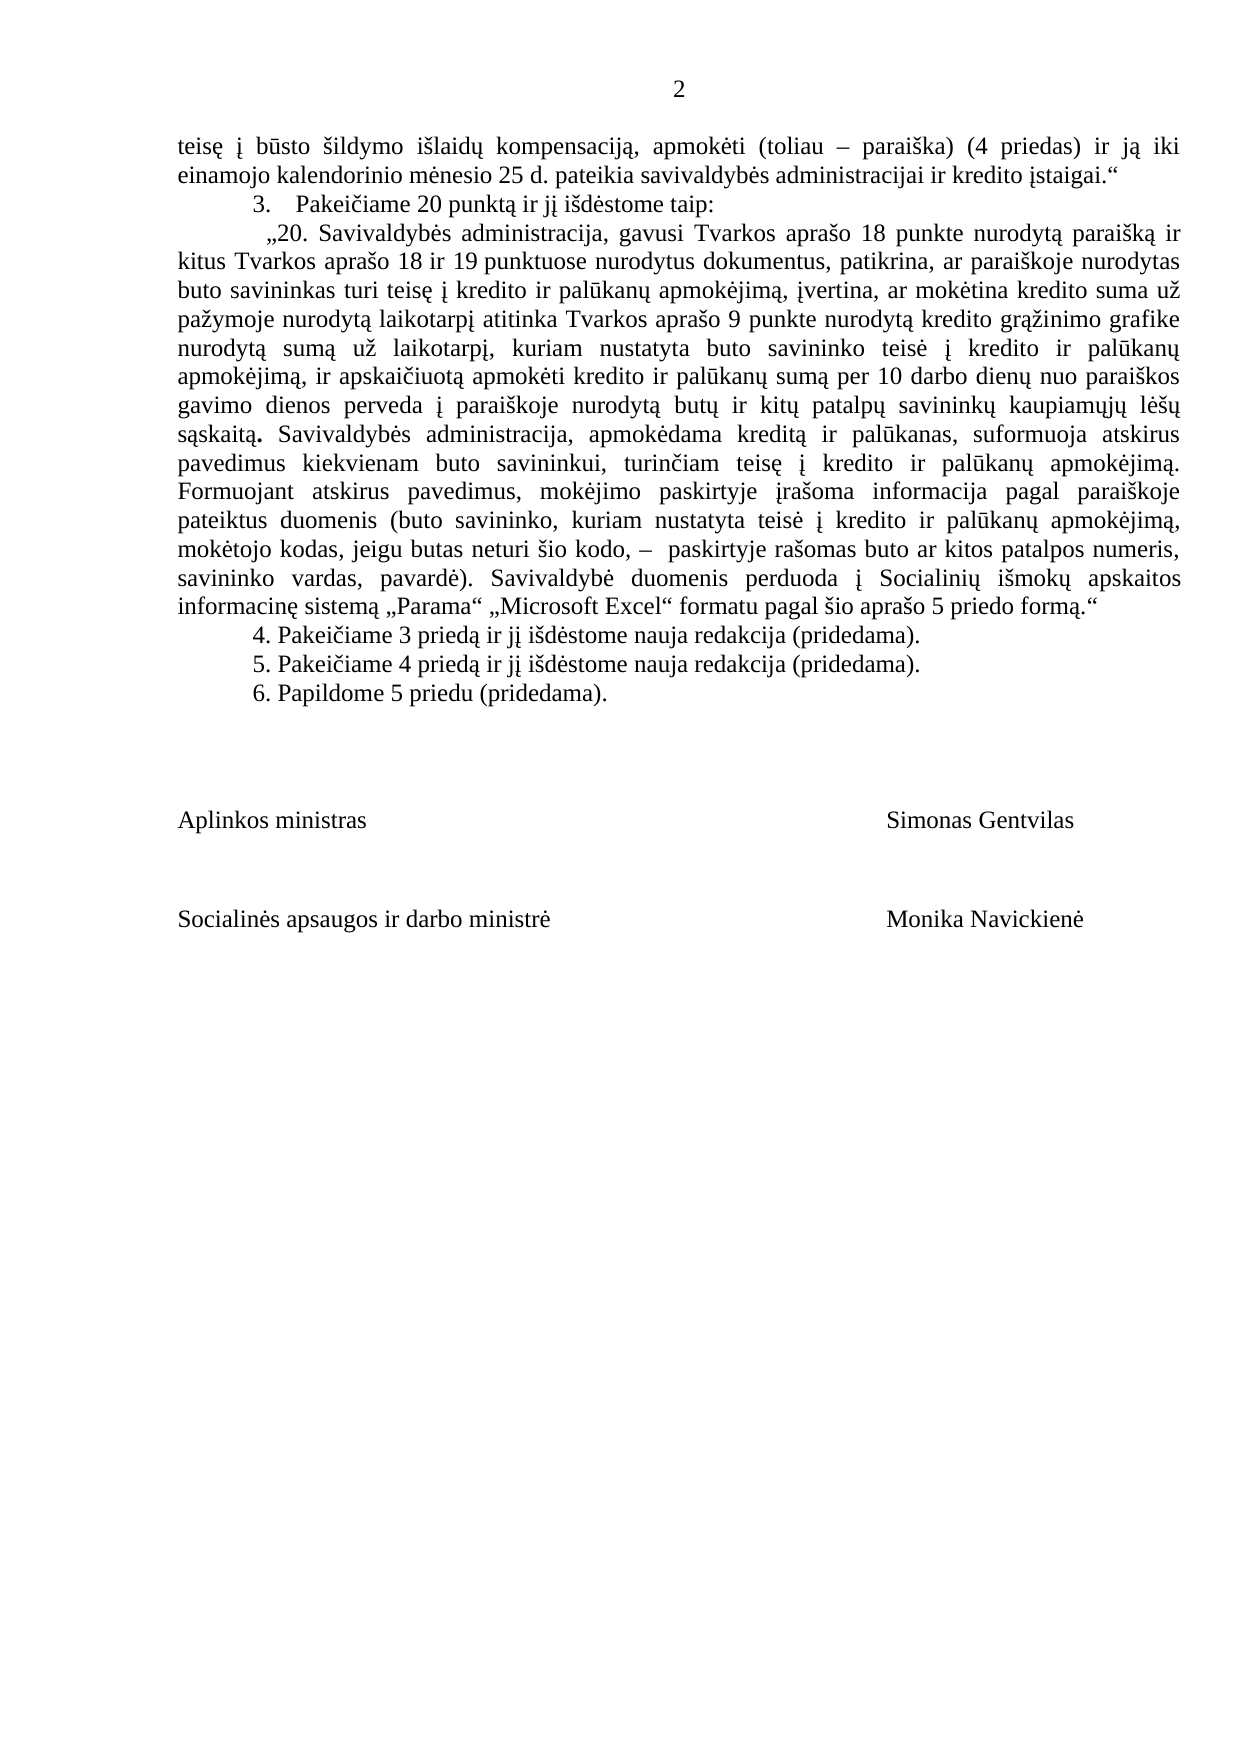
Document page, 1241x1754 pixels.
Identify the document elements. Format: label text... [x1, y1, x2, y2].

text 5. Pakeičiame 4 priedą ir jį išdėstome nauja redakcija (pridedama). [177, 649, 1181, 678]
text 3. Pakeičiame 20 punktą ir jį išdėstome taip: [177, 189, 1181, 218]
text Socialinės apsaugos ir darbo ministrė Monika Navickienė [177, 904, 1137, 933]
text 6. Papildome 5 priedu (pridedama). [177, 678, 1181, 706]
text Aplinkos ministras Simonas Gentvilas [177, 805, 1137, 834]
text 4. Pakeičiame 3 priedą ir jį išdėstome nauja redakcija (pridedama). [177, 620, 1181, 649]
text „20. Savivaldybės administracija, gavusi Tvarkos aprašo 18 punkte nurodytą paraišką ir kitus Tvarkos aprašo 18 ir 19 punktuose nurodytus dokumentus, patikrina, ar paraiškoje nurodytas buto savininkas turi teisę į kredito ir palūkanų apmokėjimą, įvertina, ar mokėtina kredito suma už pažymoje nurodytą laikotarpį atitinka Tvarkos aprašo 9 punkte nurodytą kredito grąžinimo grafike nurodytą sumą už laikotarpį, kuriam nustatyta buto savininko teisė į kredito ir palūkanų apmokėjimą, ir apskaičiuotą apmokėti kredito ir palūkanų sumą per 10 darbo dienų nuo paraiškos gavimo dienos perveda į paraiškoje nurodytą butų ir kitų patalpų savininkų kaupiamųjų lėšų sąskaitą. Savivaldybės administracija, apmokėdama kreditą ir palūkanas, suformuoja atskirus pavedimus kiekvienam buto savininkui, turinčiam teisę į kredito ir palūkanų apmokėjimą. Formuojant atskirus pavedimus, mokėjimo paskirtyje įrašoma informacija pagal paraiškoje pateiktus duomenis (buto savininko, kuriam nustatyta teisė į kredito ir palūkanų apmokėjimą, mokėtojo kodas, jeigu butas neturi šio kodo, – paskirtyje rašomas buto ar kitos patalpos numeris, savininko vardas, pavardė). Savivaldybė duomenis perduoda į Socialinių išmokų apskaitos informacinę sistemą „Parama“ „Microsoft Excel“ formatu pagal šio aprašo 5 priedo formą.“ [177, 218, 1181, 620]
text teisę į būsto šildymo išlaidų kompensaciją, apmokėti (toliau – paraiška) (4 priedas) ir ją iki einamojo kalendorinio mėnesio 25 d. pateikia savivaldybės administracijai ir kredito įstaigai.“ [177, 131, 1181, 189]
